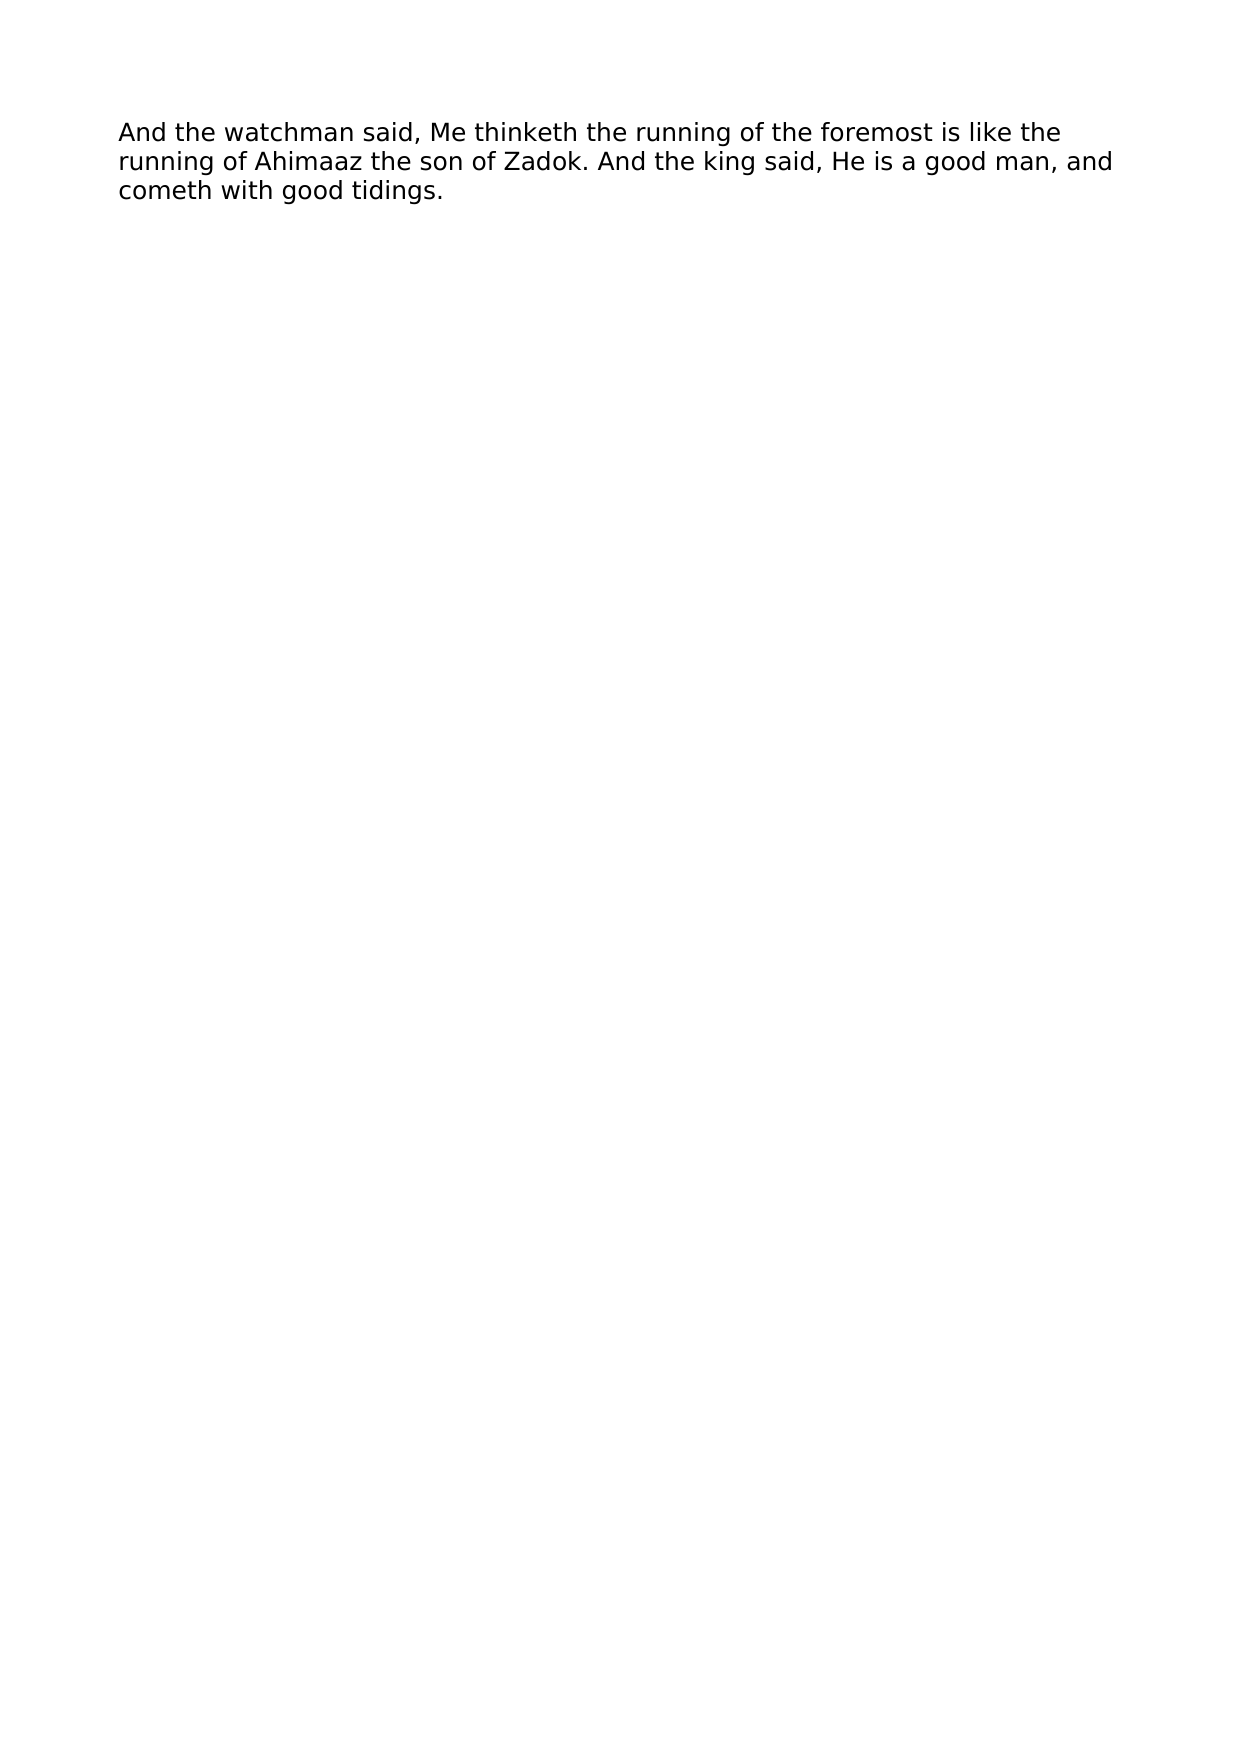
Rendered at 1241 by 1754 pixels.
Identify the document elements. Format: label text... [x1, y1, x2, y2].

text And the watchman said, Me thinketh the running of the foremost is like the running of Ahimaaz the son of Zadok. And the king said, He is a good man, and cometh with good tidings. [118, 118, 1122, 206]
